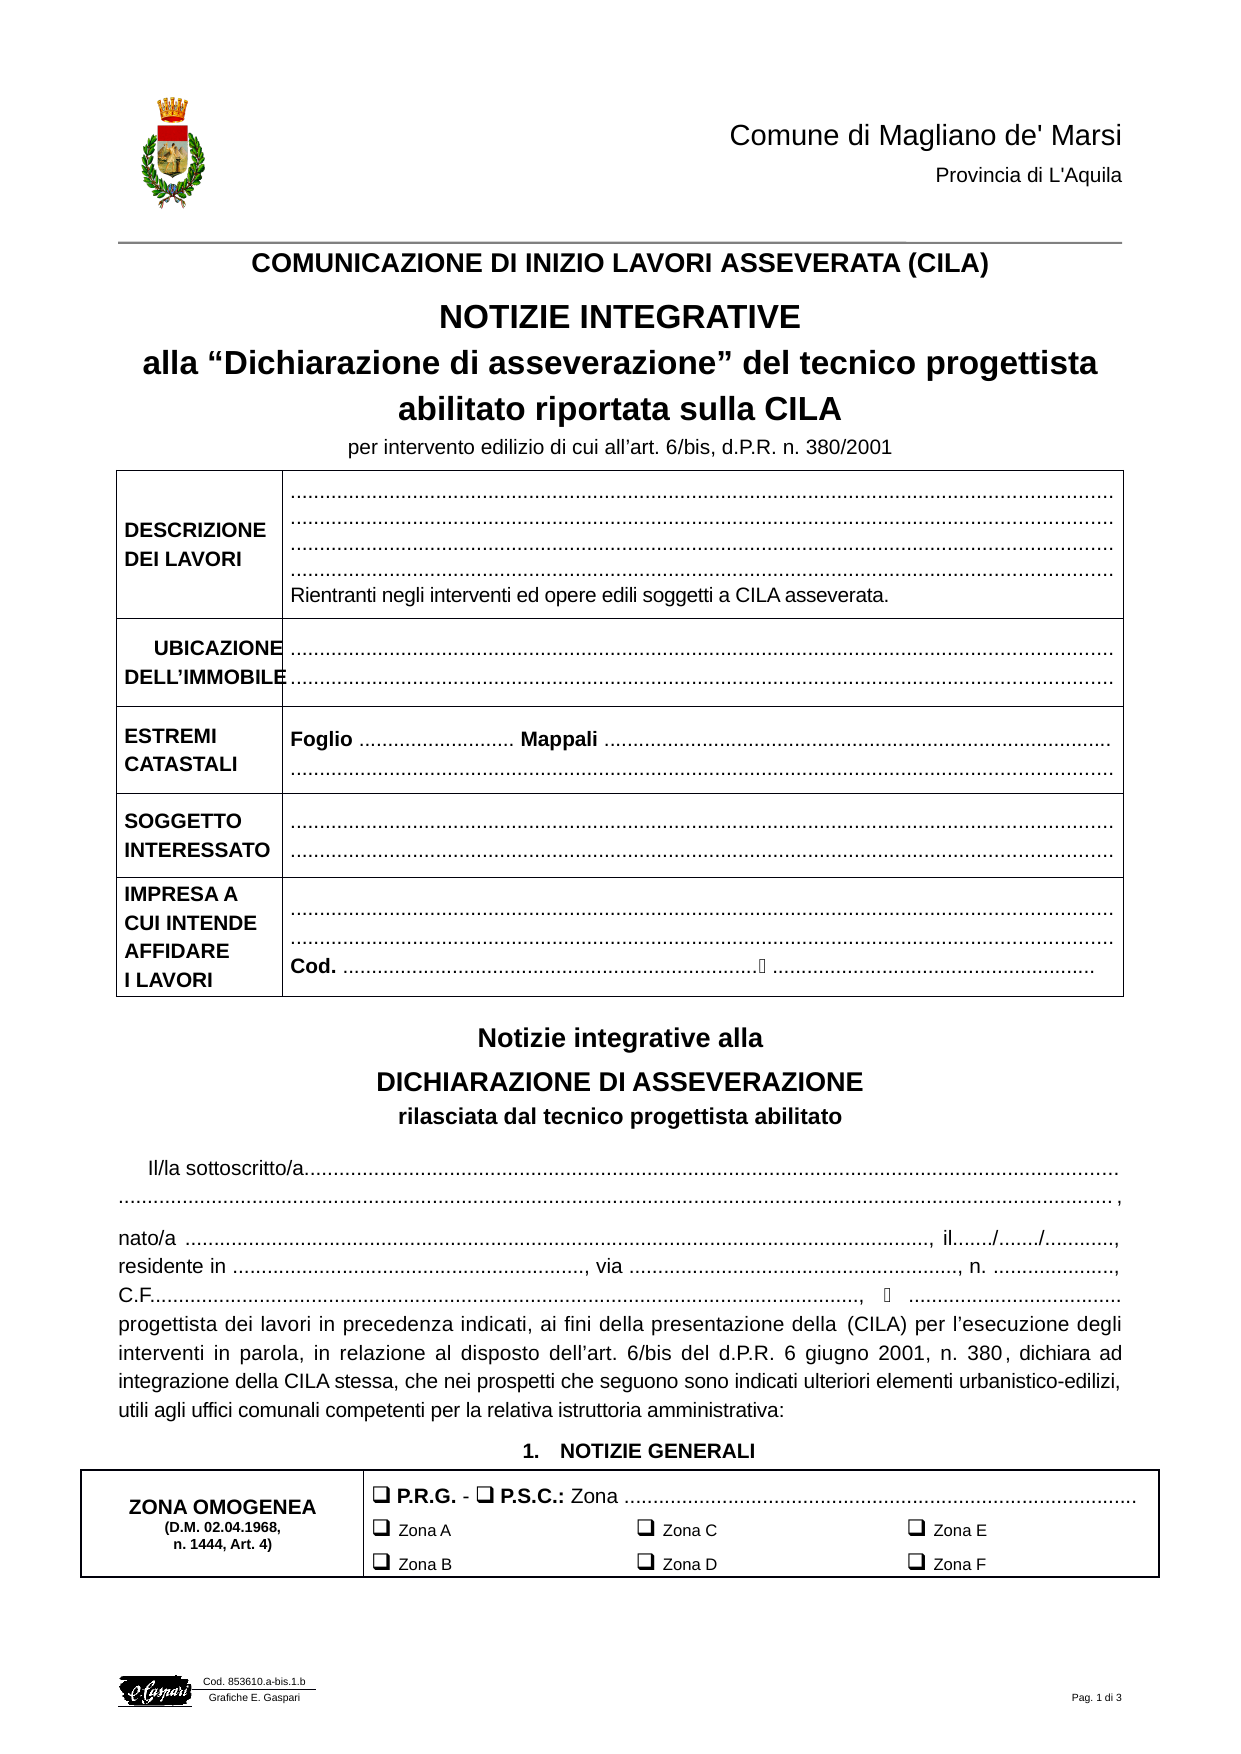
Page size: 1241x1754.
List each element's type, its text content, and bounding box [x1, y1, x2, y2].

title alla “Dichiarazione di asseverazione” del tecnico progettista abilitato riportata sulla CILA [118, 343, 1122, 427]
table_header  P.R.G. -  P.S.C.: Zona .........................................................................................  Zona A  Zona C  Zona E  Zona B  Zona D  Zona F [364, 1471, 1158, 1576]
table_cell Foglio ........................... Mappali ........................................................................................ [283, 707, 1123, 793]
picture [122, 87, 224, 219]
text Notizie integrative alla [118, 1022, 1122, 1053]
text rilasciata dal tecnico progettista abilitato [118, 1103, 1122, 1130]
table_cell Cod. ........................................................................ ........................................................ [283, 878, 1123, 996]
text nato/a ................................................................................................................................., il......./......./............, residente in ............................................................., via ........................................................., n. ....................., C.F...........................................................................................................................,  ..................................... progettista dei lavori in precedenza indicati, ai fini della presentazione della (CILA) per l’esecuzione degli interventi in parola, in relazione al disposto dell’art. 6/bis del d.P.R. 6 giugno 2001, n. 380, dichiara ad integrazione della CILA stessa, che nei prospetti che seguono sono indicati ulteriori elementi urbanistico-edilizi, utili agli uffici comunali competenti per la relativa istruttoria amministrativa: [118, 1225, 1122, 1422]
text Il/la sottoscritto/a , [118, 1155, 1122, 1208]
table_header Rientranti negli interventi ed opere edili soggetti a CILA asseverata. [283, 471, 1123, 617]
table_cell [283, 619, 1123, 706]
table_cell SOGGETTO INTERESSATO [117, 794, 282, 877]
text DICHIARAZIONE DI ASSEVERAZIONE [118, 1066, 1122, 1097]
picture [118, 1674, 192, 1706]
title COMUNICAZIONE DI INIZIO LAVORI ASSEVERATA (CILA) [103, 247, 1137, 278]
table_cell [283, 794, 1123, 877]
text Provincia di L'Aquila [224, 163, 1122, 187]
table_cell IMPRESA A CUI INTENDE AFFIDARE I LAVORI [117, 878, 282, 996]
table_cell ESTREMI CATASTALI [117, 707, 282, 793]
table_cell UBICAZIONE DELL’IMMOBILE [117, 619, 282, 706]
text Comune di Magliano de' Marsi [224, 118, 1122, 152]
table_header ZONA OMOGENEA (D.M. 02.04.1968, n. 1444, Art. 4) [82, 1471, 363, 1576]
list NOTIZIE GENERALI [156, 1439, 1122, 1463]
title per intervento edilizio di cui all’art. 6/bis, d.P.R. n. 380/2001 [118, 435, 1122, 459]
table_header DESCRIZIONE DEI LAVORI [117, 471, 282, 617]
title NOTIZIE INTEGRATIVE [118, 297, 1122, 335]
